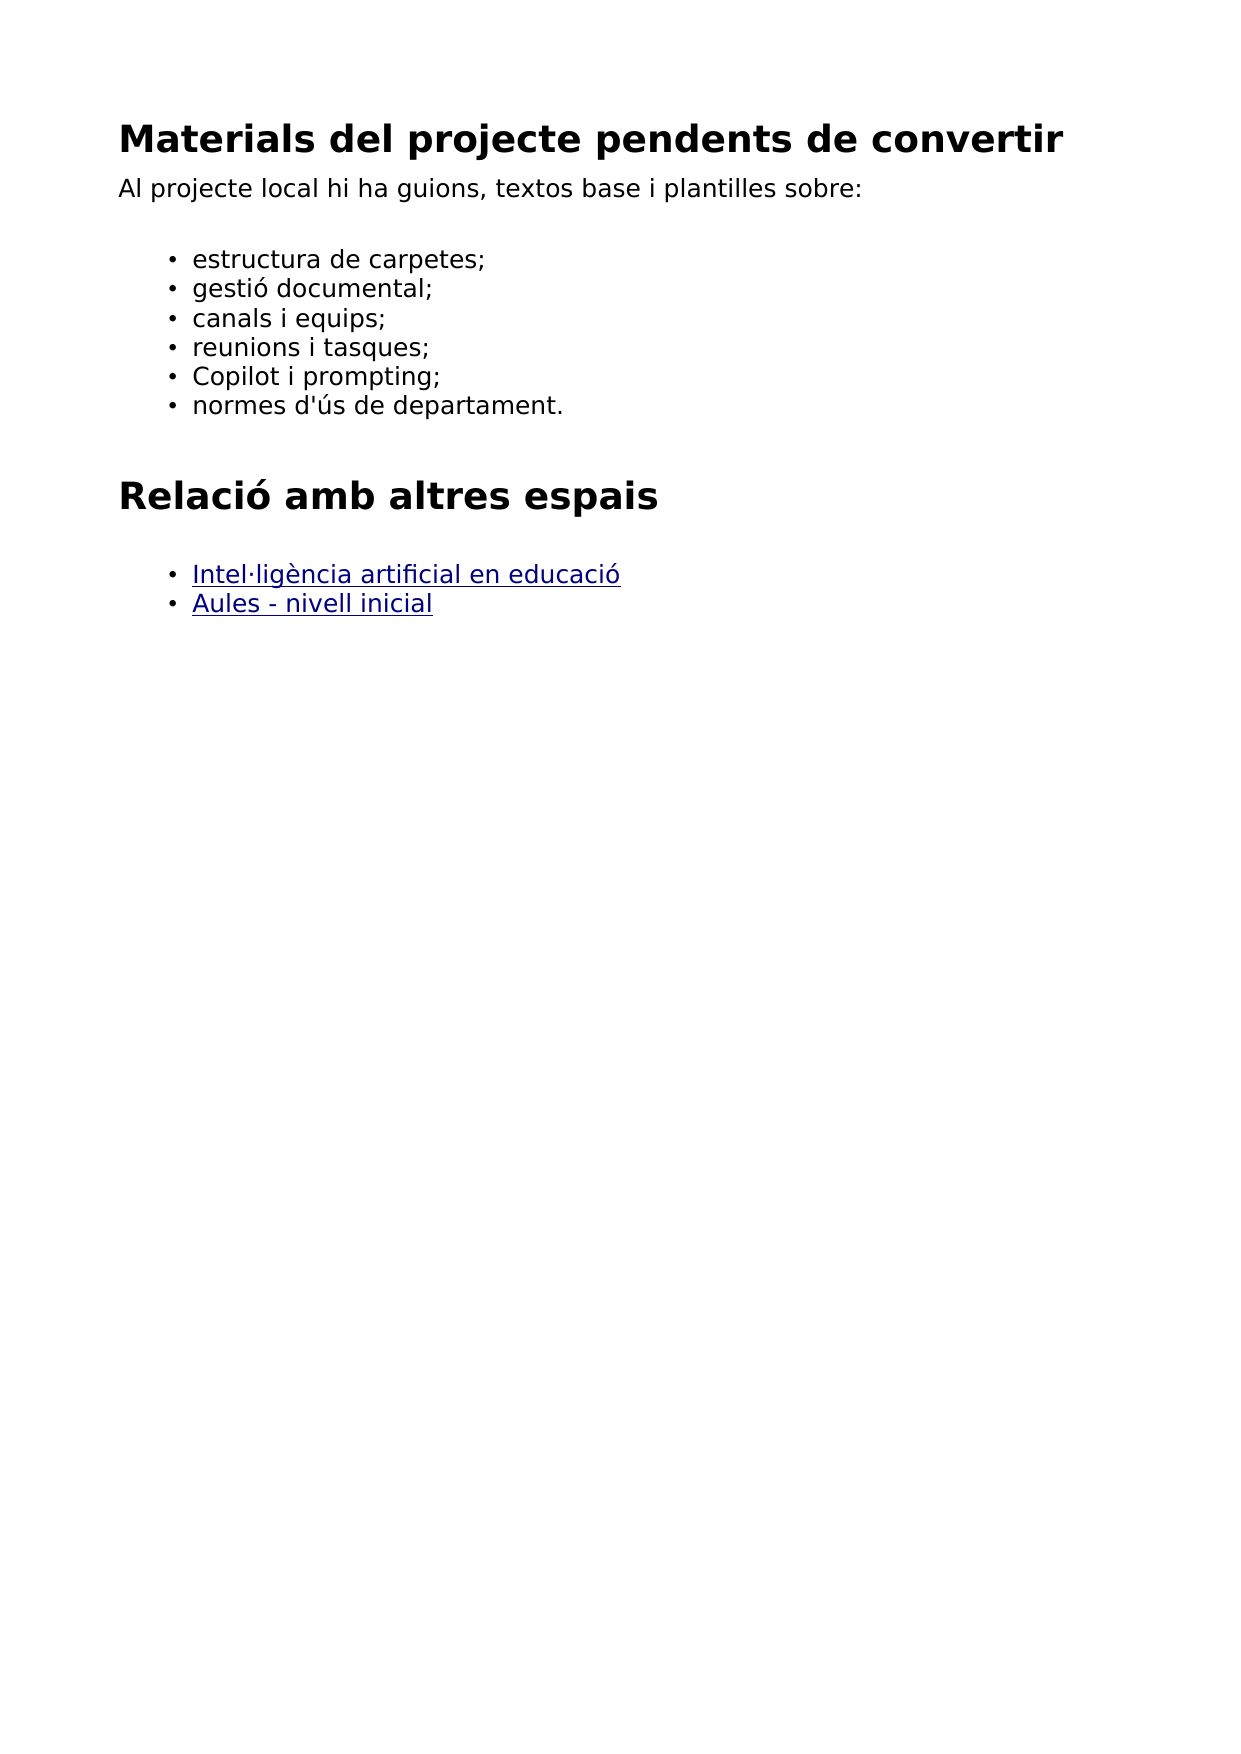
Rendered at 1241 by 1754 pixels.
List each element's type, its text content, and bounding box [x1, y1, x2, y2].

list canals i equips; [177, 304, 1122, 333]
list Copilot i prompting; [177, 362, 1122, 391]
subtitle Relació amb altres espais [118, 475, 1122, 518]
list Aules - nivell inicial [177, 590, 1122, 619]
list gestió documental; [177, 274, 1122, 304]
list normes d'ús de departament. [177, 391, 1122, 420]
list reunions i tasques; [177, 333, 1122, 362]
subtitle Materials del projecte pendents de convertir [118, 118, 1122, 162]
list estructura de carpetes; [177, 245, 1122, 274]
list Intel·ligència artificial en educació [177, 561, 1122, 590]
text Al projecte local hi ha guions, textos base i plantilles sobre: [118, 174, 1122, 203]
